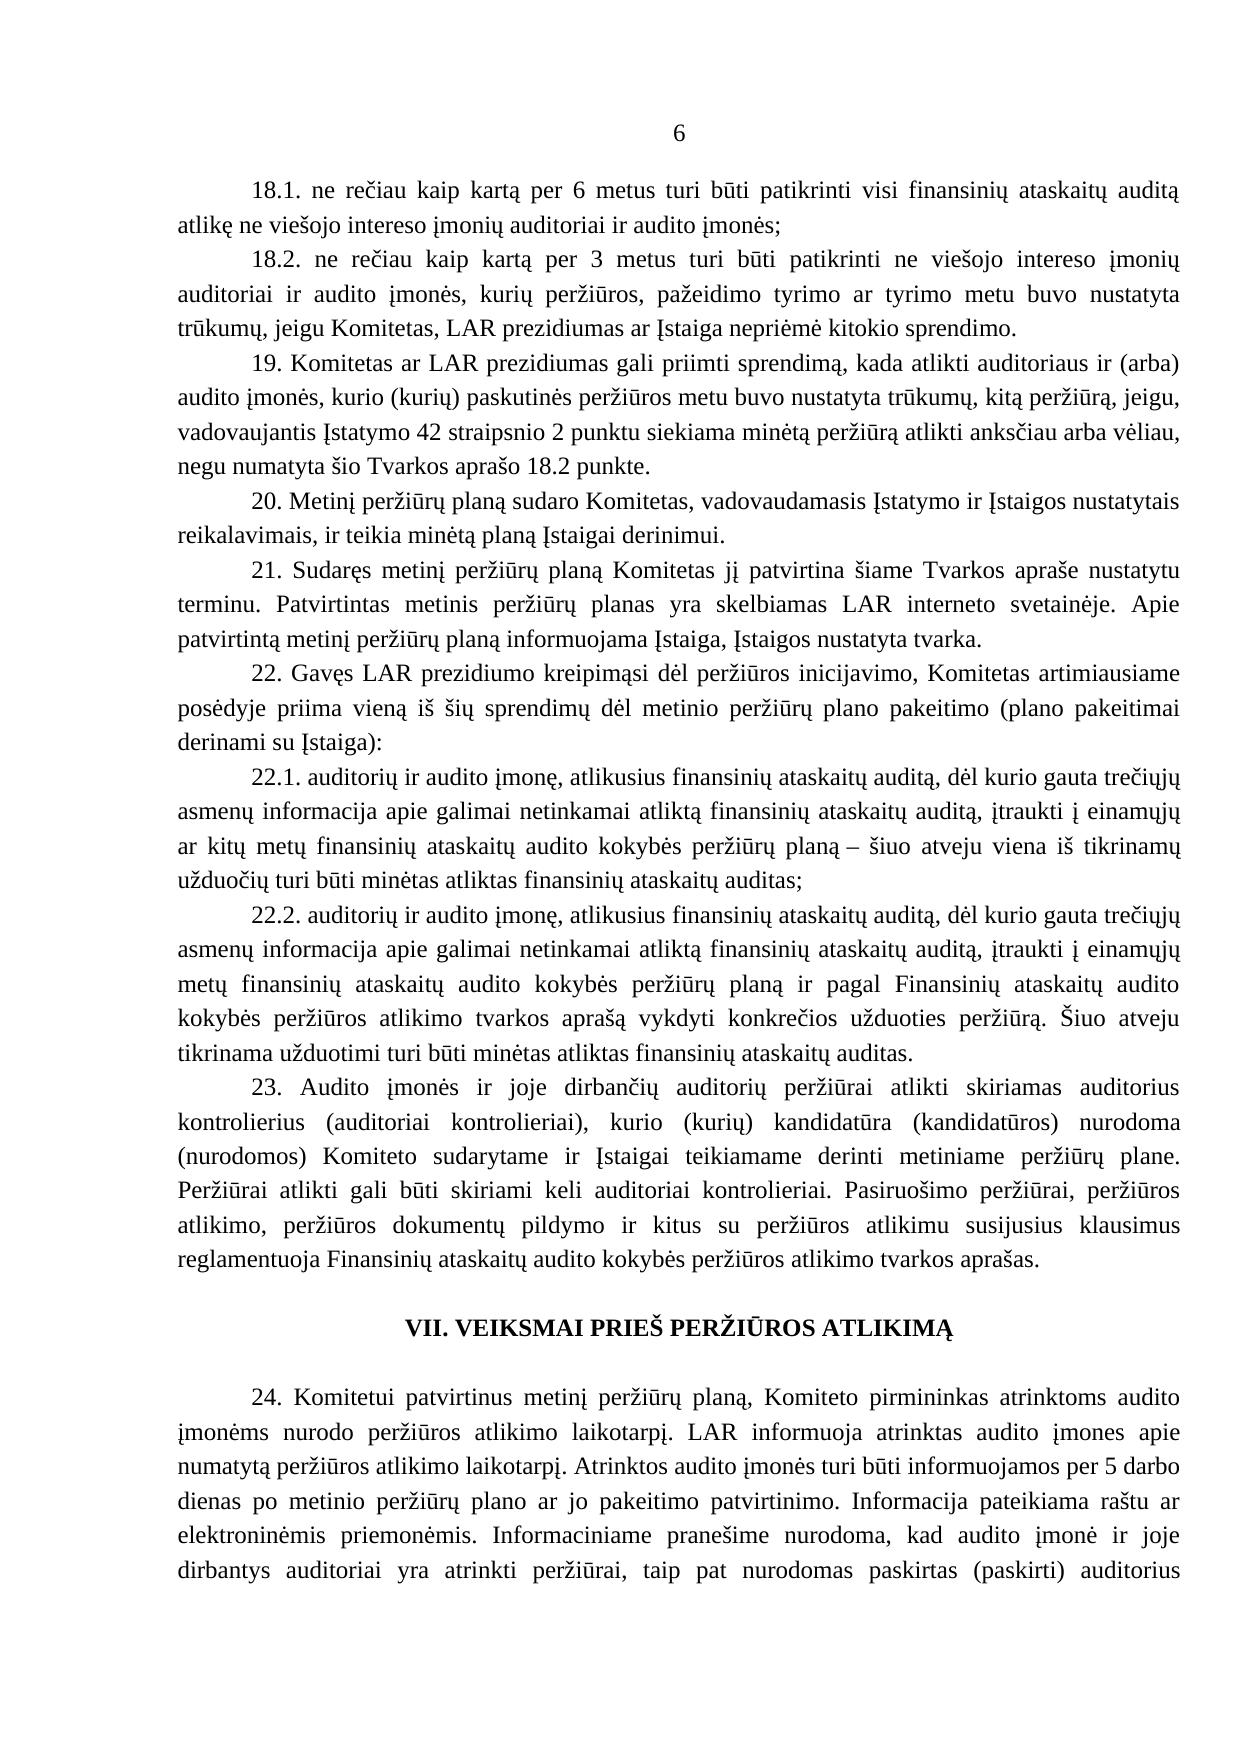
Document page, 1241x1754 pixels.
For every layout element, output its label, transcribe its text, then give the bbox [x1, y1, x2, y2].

text 21. Sudaręs metinį peržiūrų planą Komitetas jį patvirtina šiame Tvarkos apraše nustatytu terminu. Patvirtintas metinis peržiūrų planas yra skelbiamas LAR interneto svetainėje. Apie patvirtintą metinį peržiūrų planą informuojama Įstaiga, Įstaigos nustatyta tvarka. [177, 555, 1181, 653]
text 19. Komitetas ar LAR prezidiumas gali priimti sprendimą, kada atlikti auditoriaus ir (arba) audito įmonės, kurio (kurių) paskutinės peržiūros metu buvo nustatyta trūkumų, kitą peržiūrą, jeigu, vadovaujantis Įstatymo 42 straipsnio 2 punktu siekiama minėtą peržiūrą atlikti anksčiau arba vėliau, negu numatyta šio Tvarkos aprašo 18.2 punkte. [177, 348, 1181, 480]
text 20. Metinį peržiūrų planą sudaro Komitetas, vadovaudamasis Įstatymo ir Įstaigos nustatytais reikalavimais, ir teikia minėtą planą Įstaigai derinimui. [177, 486, 1181, 549]
text 18.2. ne rečiau kaip kartą per 3 metus turi būti patikrinti ne viešojo intereso įmonių auditoriai ir audito įmonės, kurių peržiūros, pažeidimo tyrimo ar tyrimo metu buvo nustatyta trūkumų, jeigu Komitetas, LAR prezidiumas ar Įstaiga nepriėmė kitokio sprendimo. [177, 244, 1181, 342]
text 22.2. auditorių ir audito įmonę, atlikusius finansinių ataskaitų auditą, dėl kurio gauta trečiųjų asmenų informacija apie galimai netinkamai atliktą finansinių ataskaitų auditą, įtraukti į einamųjų metų finansinių ataskaitų audito kokybės peržiūrų planą ir pagal Finansinių ataskaitų audito kokybės peržiūros atlikimo tvarkos aprašą vykdyti konkrečios užduoties peržiūrą. Šiuo atveju tikrinama užduotimi turi būti minėtas atliktas finansinių ataskaitų auditas. [177, 900, 1181, 1066]
text 22.1. auditorių ir audito įmonę, atlikusius finansinių ataskaitų auditą, dėl kurio gauta trečiųjų asmenų informacija apie galimai netinkamai atliktą finansinių ataskaitų auditą, įtraukti į einamųjų ar kitų metų finansinių ataskaitų audito kokybės peržiūrų planą – šiuo atveju viena iš tikrinamų užduočių turi būti minėtas atliktas finansinių ataskaitų auditas; [177, 762, 1181, 894]
text 18.1. ne rečiau kaip kartą per 6 metus turi būti patikrinti visi finansinių ataskaitų auditą atlikę ne viešojo intereso įmonių auditoriai ir audito įmonės; [177, 176, 1181, 239]
text 24. Komitetui patvirtinus metinį peržiūrų planą, Komiteto pirmininkas atrinktoms audito įmonėms nurodo peržiūros atlikimo laikotarpį. LAR informuoja atrinktas audito įmones apie numatytą peržiūros atlikimo laikotarpį. Atrinktos audito įmonės turi būti informuojamos per 5 darbo dienas po metinio peržiūrų plano ar jo pakeitimo patvirtinimo. Informacija pateikiama raštu ar elektroninėmis priemonėmis. Informaciniame pranešime nurodoma, kad audito įmonė ir joje dirbantys auditoriai yra atrinkti peržiūrai, taip pat nurodomas paskirtas (paskirti) auditorius [177, 1382, 1181, 1583]
text 23. Audito įmonės ir joje dirbančių auditorių peržiūrai atlikti skiriamas auditorius kontrolierius (auditoriai kontrolieriai), kurio (kurių) kandidatūra (kandidatūros) nurodoma (nurodomos) Komiteto sudarytame ir Įstaigai teikiamame derinti metiniame peržiūrų plane. Peržiūrai atlikti gali būti skiriami keli auditoriai kontrolieriai. Pasiruošimo peržiūrai, peržiūros atlikimo, peržiūros dokumentų pildymo ir kitus su peržiūros atlikimu susijusius klausimus reglamentuoja Finansinių ataskaitų audito kokybės peržiūros atlikimo tvarkos aprašas. [177, 1072, 1181, 1273]
text VII. veiksmai prieš peržiūros atlikimą [177, 1313, 1181, 1342]
text 22. Gavęs LAR prezidiumo kreipimąsi dėl peržiūros inicijavimo, Komitetas artimiausiame posėdyje priima vieną iš šių sprendimų dėl metinio peržiūrų plano pakeitimo (plano pakeitimai derinami su Įstaiga): [177, 658, 1181, 756]
